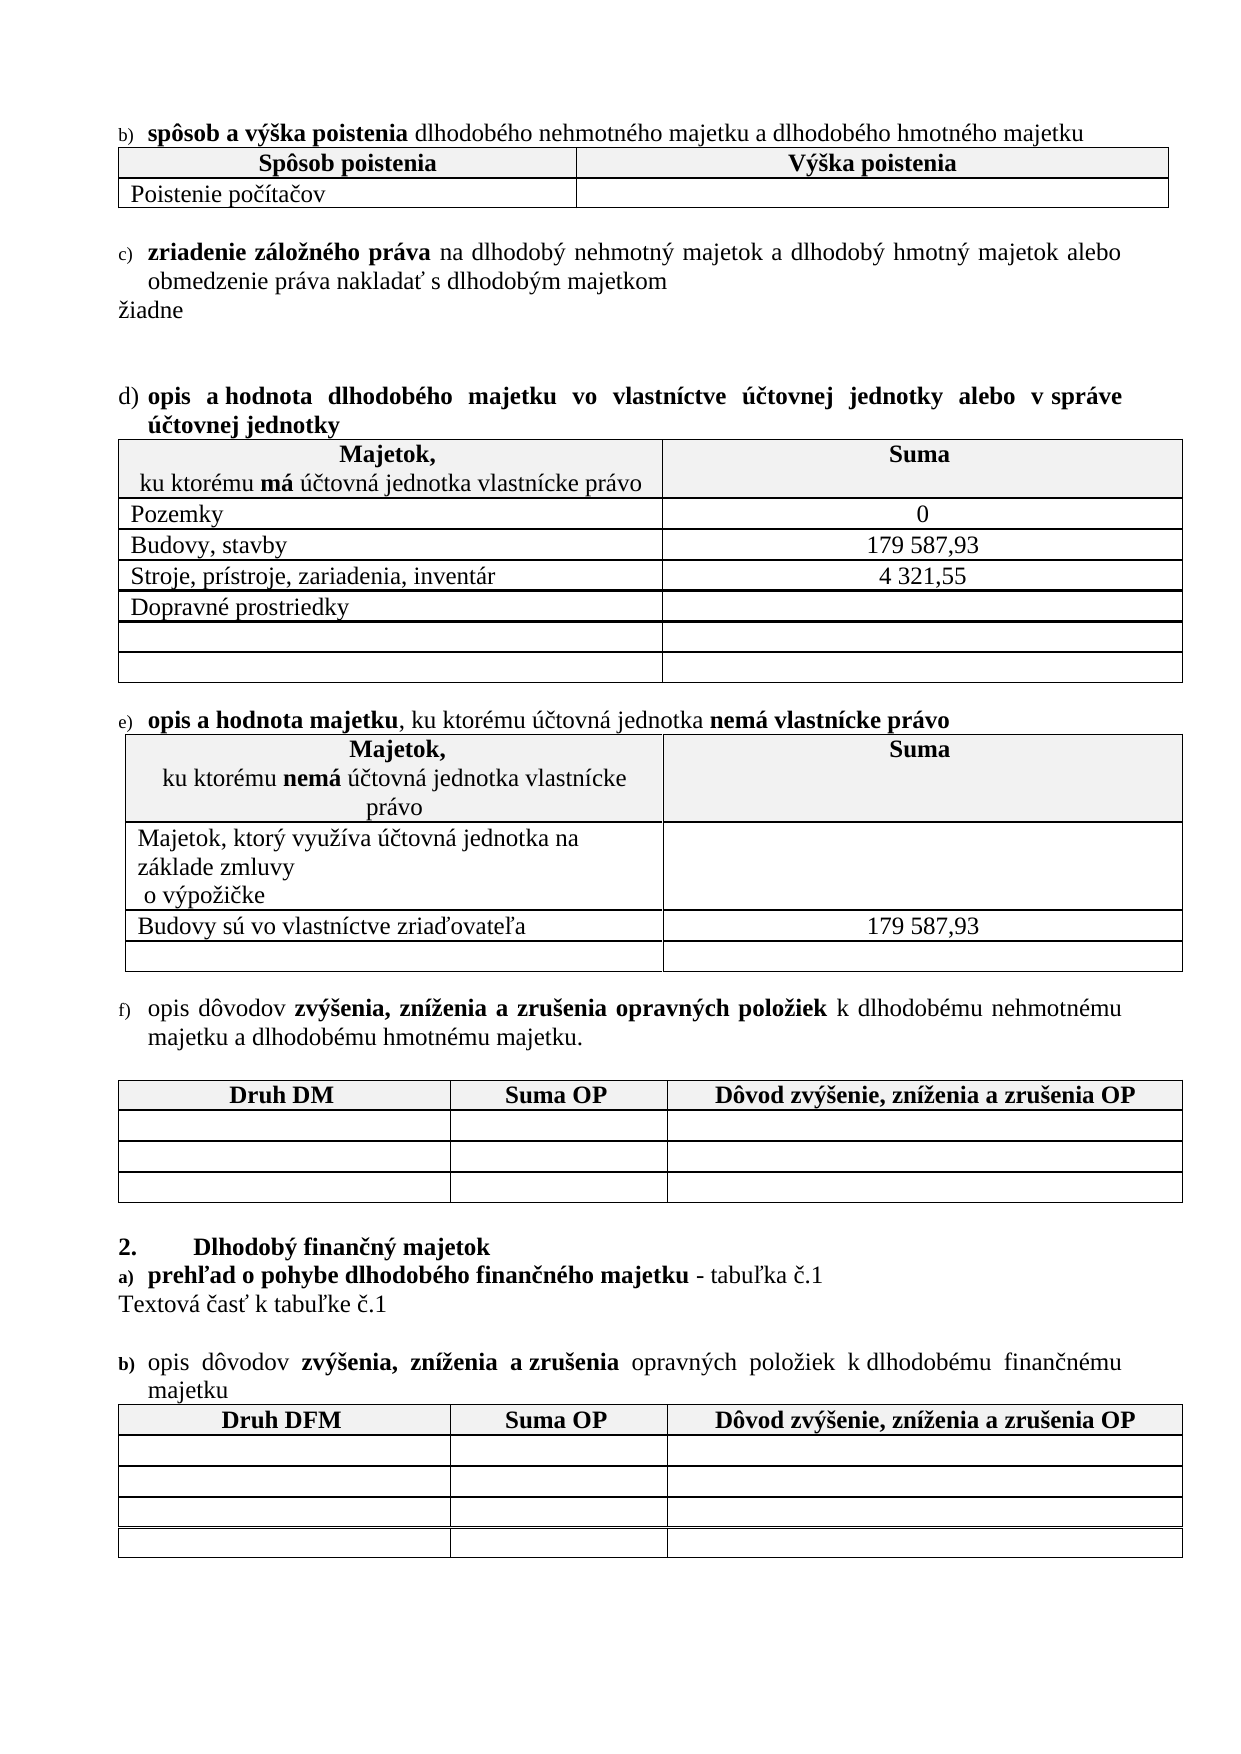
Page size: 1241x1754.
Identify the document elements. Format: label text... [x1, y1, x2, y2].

table_cell [668, 1142, 1182, 1171]
table_cell Pozemky [119, 499, 662, 528]
table_header Suma OP [451, 1081, 667, 1109]
table_cell Budovy sú vo vlastníctve zriaďovateľa [126, 911, 662, 940]
table_cell [451, 1142, 667, 1171]
table_cell [126, 942, 662, 971]
table_cell [668, 1436, 1182, 1465]
table_header Dôvod zvýšenie, zníženia a zrušenia OP [668, 1405, 1182, 1434]
table_header Druh DM [119, 1081, 450, 1109]
table_cell [668, 1111, 1182, 1140]
table_cell 179 587,93 [663, 530, 1182, 559]
table_cell 4 321,55 [663, 561, 1182, 589]
list opis dôvodov zvýšenia, zníženia a zrušenia opravných položiek k dlhodobému nehmotnému majetku a dlhodobému hmotnému majetku. [118, 993, 1122, 1051]
table_cell [119, 1498, 450, 1526]
table_cell [451, 1111, 667, 1140]
table_cell [119, 1173, 450, 1202]
table_cell [119, 1111, 450, 1140]
list opis a hodnota dlhodobého majetku vo vlastníctve účtovnej jednotky alebo v správe účtovnej jednotky [118, 381, 1122, 438]
table_cell Majetok, ktorý využíva účtovná jednotka na základe zmluvy o výpožičke [126, 823, 662, 909]
table_cell [119, 1467, 450, 1496]
table_cell [451, 1173, 667, 1202]
table_header Druh DFM [119, 1405, 450, 1434]
table_cell [451, 1529, 667, 1557]
table_cell [119, 1142, 450, 1171]
list opis a hodnota majetku, ku ktorému účtovná jednotka nemá vlastnícke právo [118, 705, 1122, 733]
table_cell [668, 1173, 1182, 1202]
table_cell 179 587,93 [664, 911, 1182, 940]
table_header Suma [663, 440, 1182, 497]
table_cell Stroje, prístroje, zariadenia, inventár [119, 561, 662, 589]
table_cell [119, 653, 662, 682]
table_cell [451, 1498, 667, 1526]
list opis dôvodov zvýšenia, zníženia a zrušenia opravných položiek k dlhodobému finančnému majetku [118, 1347, 1122, 1404]
table_cell [664, 942, 1182, 971]
table_cell [663, 623, 1182, 651]
table_header Suma OP [451, 1405, 667, 1434]
table_cell [451, 1436, 667, 1465]
list spôsob a výška poistenia dlhodobého nehmotného majetku a dlhodobého hmotného majetku [118, 118, 1122, 147]
table_cell [668, 1529, 1182, 1557]
table_cell [664, 823, 1182, 909]
text žiadne [118, 295, 1122, 323]
table_cell [577, 179, 1168, 207]
table_cell 0 [663, 499, 1182, 528]
table_cell [119, 1529, 450, 1557]
table_header Výška poistenia [577, 148, 1168, 177]
table_cell [668, 1498, 1182, 1526]
table_header Suma [664, 735, 1182, 821]
table_header Dôvod zvýšenie, zníženia a zrušenia OP [668, 1081, 1182, 1109]
table_cell [668, 1467, 1182, 1496]
table_cell [451, 1467, 667, 1496]
list zriadenie záložného práva na dlhodobý nehmotný majetok a dlhodobý hmotný majetok alebo obmedzenie práva nakladať s dlhodobým majetkom [118, 237, 1122, 295]
table_header Majetok, ku ktorému má účtovná jednotka vlastnícke právo [119, 440, 662, 497]
table_cell Poistenie počítačov [119, 179, 576, 207]
table_header Majetok, ku ktorému nemá účtovná jednotka vlastnícke právo [126, 735, 662, 821]
table_cell [663, 592, 1182, 620]
list Dlhodobý finančný majetok [118, 1232, 1122, 1260]
table_cell [119, 1436, 450, 1465]
table_cell Budovy, stavby [119, 530, 662, 559]
table_cell [663, 653, 1182, 682]
table_cell Dopravné prostriedky [119, 592, 662, 620]
table_header Spôsob poistenia [119, 148, 576, 177]
text Textová časť k tabuľke č.1 [118, 1289, 1122, 1318]
table_cell [119, 623, 662, 651]
list prehľad o pohybe dlhodobého finančného majetku - tabuľka č.1 [118, 1260, 1122, 1289]
